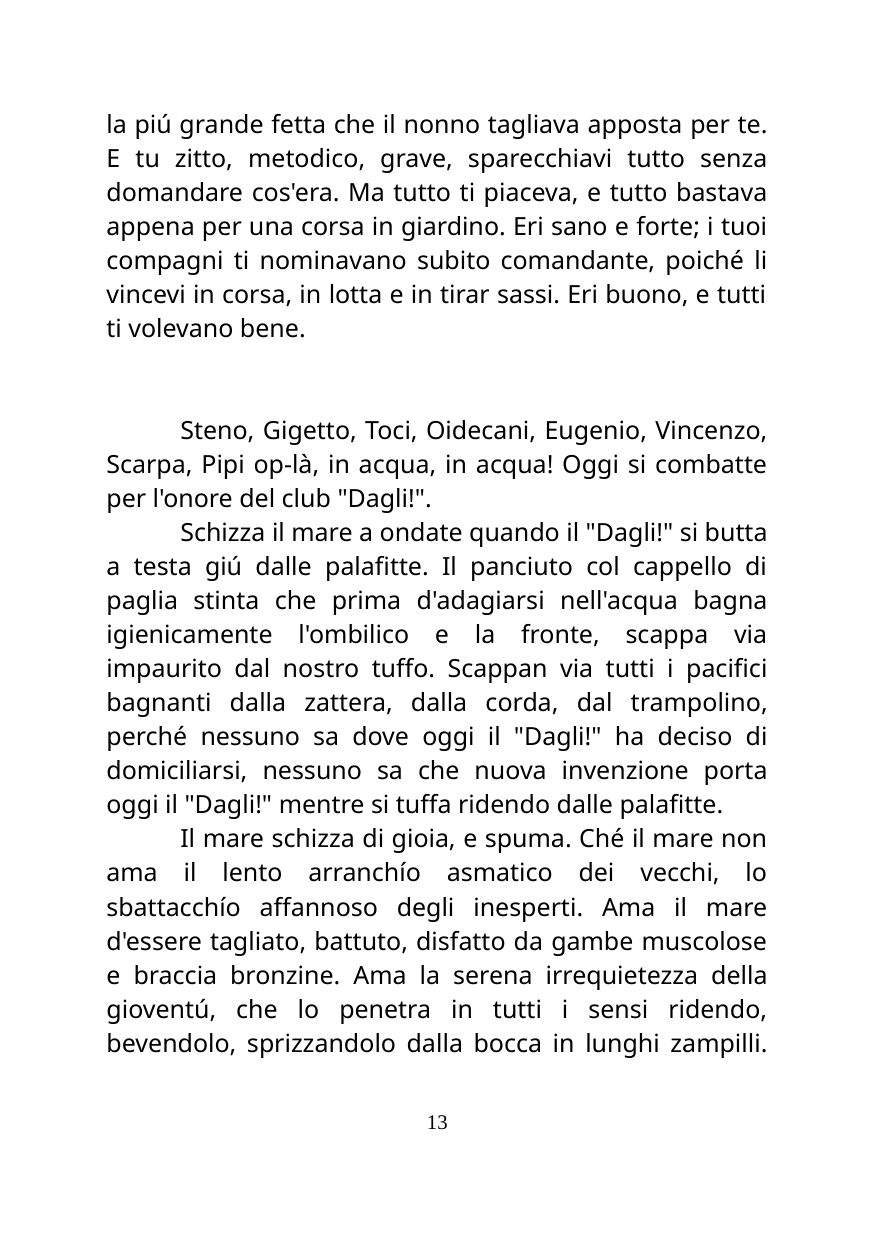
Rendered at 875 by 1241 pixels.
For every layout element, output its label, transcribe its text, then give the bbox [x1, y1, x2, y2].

text la piú grande fetta che il nonno tagliava apposta per te. E tu zitto, metodico, grave, sparecchiavi tutto senza domandare cos'era. Ma tutto ti piaceva, e tutto bastava appena per una corsa in giardino. Eri sano e forte; i tuoi compagni ti nominavano subito comandante, poiché li vincevi in corsa, in lotta e in tirar sassi. Eri buono, e tutti ti volevano bene. [106, 106, 768, 345]
text Il mare schizza di gioia, e spuma. Ché il mare non ama il lento arranchío asmatico dei vecchi, lo sbattacchío affannoso degli inesperti. Ama il mare d'essere tagliato, battuto, disfatto da gambe muscolose e braccia bronzine. Ama la serena irrequietezza della gioventú, che lo penetra in tutti i sensi ridendo, bevendolo, sprizzandolo dalla bocca in lunghi zampilli. [106, 821, 768, 1059]
text Schizza il mare a ondate quando il "Dagli!" si butta a testa giú dalle palafitte. Il panciuto col cappello di paglia stinta che prima d'adagiarsi nell'acqua bagna igienicamente l'ombilico e la fronte, scappa via impaurito dal nostro tuffo. Scappan via tutti i pacifici bagnanti dalla zattera, dalla corda, dal trampolino, perché nessuno sa dove oggi il "Dagli!" ha deciso di domiciliarsi, nessuno sa che nuova invenzione porta oggi il "Dagli!" mentre si tuffa ridendo dalle palafitte. [106, 514, 768, 821]
text Steno, Gigetto, Toci, Oidecani, Eugenio, Vincenzo, Scarpa, Pipi op-là, in acqua, in acqua! Oggi si combatte per l'onore del club "Dagli!". [106, 412, 768, 514]
